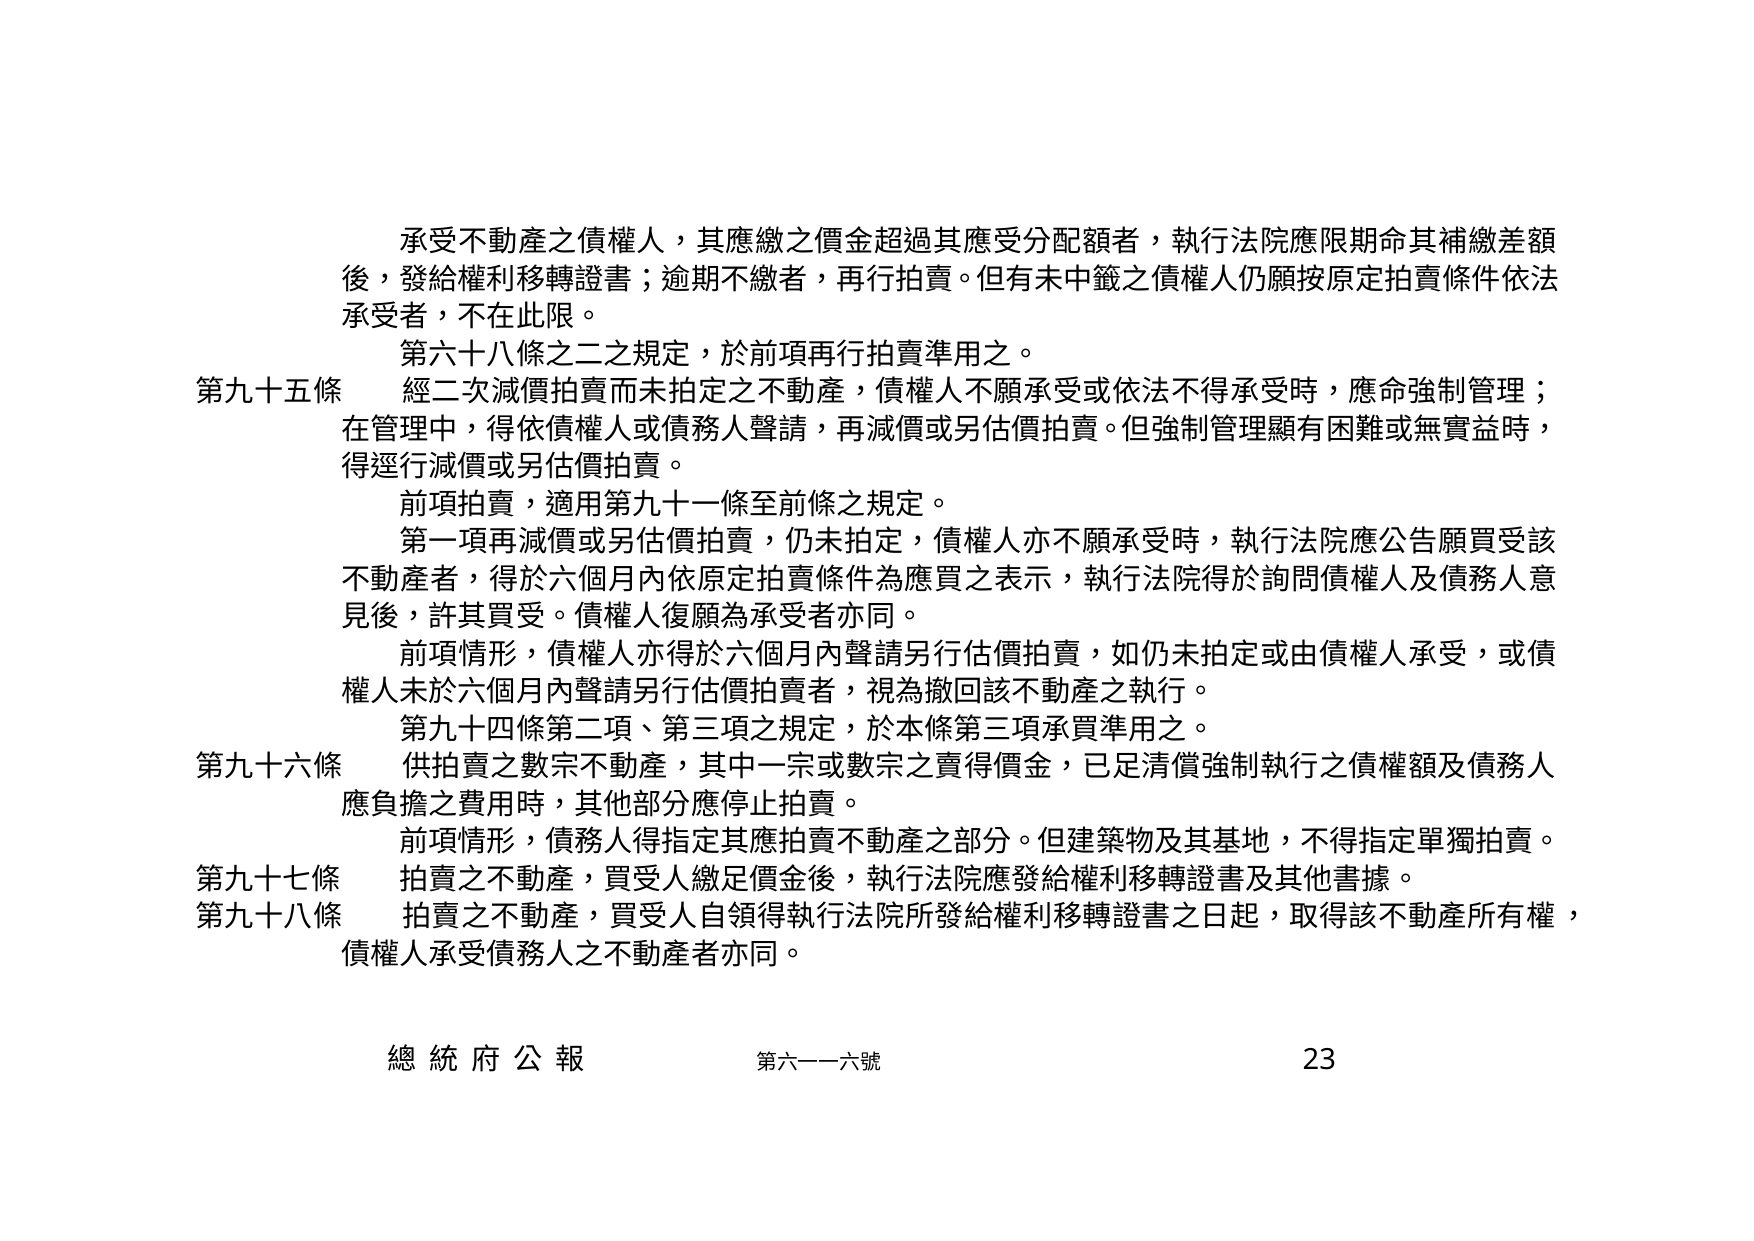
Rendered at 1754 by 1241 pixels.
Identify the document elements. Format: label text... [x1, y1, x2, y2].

text 前項情形，債務人得指定其應拍賣不動產之部分。但建築物及其基地，不得指定單獨拍賣。 [341, 822, 1559, 859]
text 第九十八條 拍賣之不動產，買受人自領得執行法院所發給權利移轉證書之日起，取得該不動產所有權，債權人承受債務人之不動產者亦同。 [195, 897, 1559, 972]
text 第九十五條 經二次減價拍賣而未拍定之不動產，債權人不願承受或依法不得承受時，應命強制管理；在管理中，得依債權人或債務人聲請，再減價或另估價拍賣。但強制管理顯有困難或無實益時，得逕行減價或另估價拍賣。 [195, 372, 1559, 484]
text 承受不動產之債權人，其應繳之價金超過其應受分配額者，執行法院應限期命其補繳差額後，發給權利移轉證書；逾期不繳者，再行拍賣。但有未中籤之債權人仍願按原定拍賣條件依法承受者，不在此限。 [341, 222, 1559, 334]
text 第一項再減價或另估價拍賣，仍未拍定，債權人亦不願承受時，執行法院應公告願買受該不動產者，得於六個月內依原定拍賣條件為應買之表示，執行法院得於詢問債權人及債務人意見後，許其買受。債權人復願為承受者亦同。 [341, 522, 1559, 634]
text 前項拍賣，適用第九十一條至前條之規定。 [341, 484, 1559, 522]
text 第九十七條 拍賣之不動產，買受人繳足價金後，執行法院應發給權利移轉證書及其他書據。 [195, 859, 1559, 897]
text 第六十八條之二之規定，於前項再行拍賣準用之。 [341, 334, 1559, 372]
text 第九十六條 供拍賣之數宗不動產，其中一宗或數宗之賣得價金，已足清償強制執行之債權額及債務人應負擔之費用時，其他部分應停止拍賣。 [195, 747, 1559, 822]
text 第九十四條第二項、第三項之規定，於本條第三項承買準用之。 [341, 709, 1559, 747]
text 前項情形，債權人亦得於六個月內聲請另行估價拍賣，如仍未拍定或由債權人承受，或債權人未於六個月內聲請另行估價拍賣者，視為撤回該不動產之執行。 [341, 634, 1559, 709]
